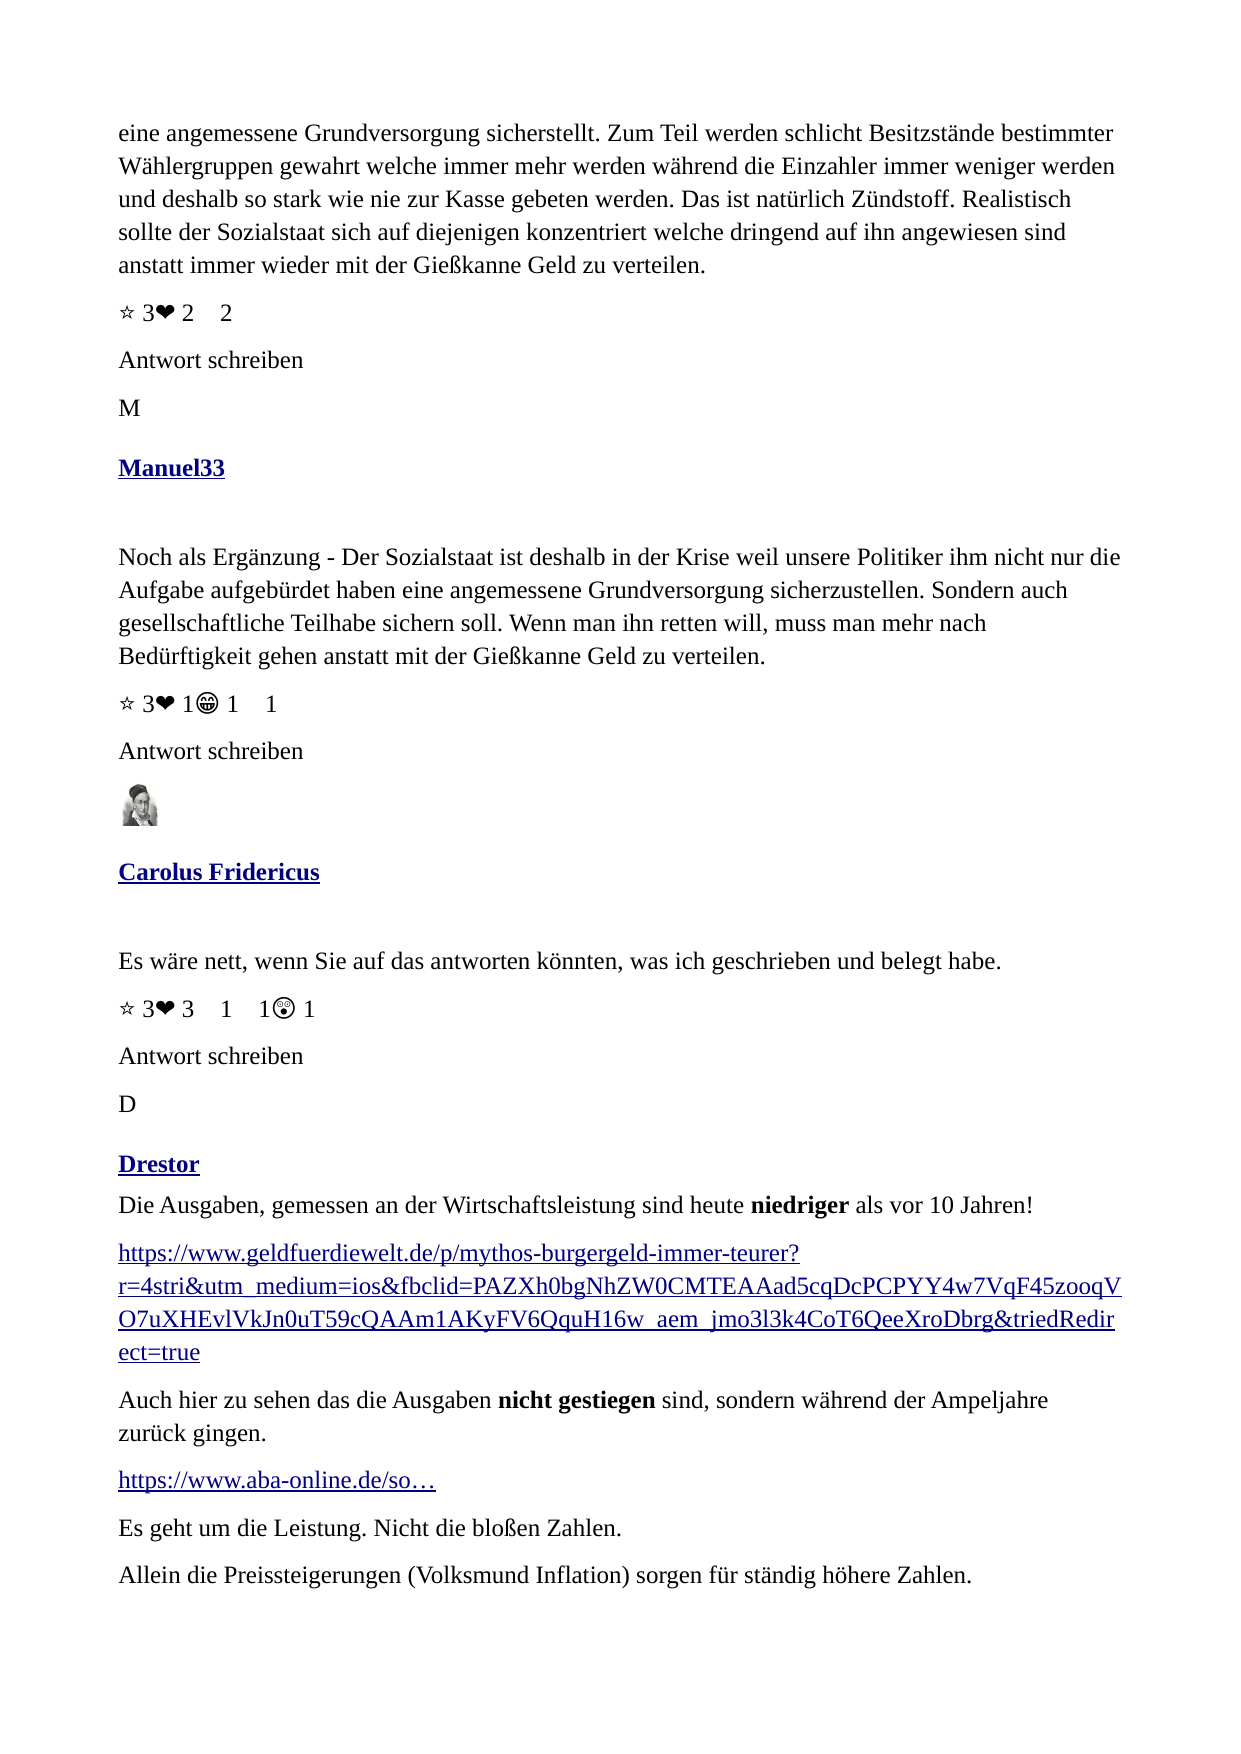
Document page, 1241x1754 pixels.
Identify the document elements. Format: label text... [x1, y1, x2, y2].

text Antwort schreiben [118, 736, 1122, 765]
subtitle Drestor [118, 1149, 1122, 1178]
text Antwort schreiben [118, 1041, 1122, 1070]
text ⭐️ 3❤️ 2🤨 2 [118, 298, 1122, 327]
text Allein die Preissteigerungen (Volksmund Inflation) sorgen für ständig höhere Zahlen. [118, 1561, 1122, 1589]
text Die Ausgaben, gemessen an der Wirtschaftsleistung sind heute niedriger als vor 10 Jahren! [118, 1190, 1122, 1219]
text Antwort schreiben [118, 345, 1122, 374]
text ⭐️ 3❤️ 1😁 1🤨 1 [118, 689, 1122, 717]
text Es geht um die Leistung. Nicht die bloßen Zahlen. [118, 1513, 1122, 1542]
text eine angemessene Grundversorgung sicherstellt. Zum Teil werden schlicht Besitzstände bestimmter Wählergruppen gewahrt welche immer mehr werden während die Einzahler immer weniger werden und deshalb so stark wie nie zur Kasse gebeten werden. Das ist natürlich Zündstoff. Realistisch sollte der Sozialstaat sich auf diejenigen konzentriert welche dringend auf ihn angewiesen sind anstatt immer wieder mit der Gießkanne Geld zu verteilen. [118, 118, 1122, 279]
text D [118, 1089, 1122, 1118]
subtitle Carolus Fridericus [118, 857, 1122, 886]
text Es wäre nett, wenn Sie auf das antworten könnten, was ich geschrieben und belegt habe. [118, 946, 1122, 975]
text Noch als Ergänzung - Der Sozialstaat ist deshalb in der Krise weil unsere Politiker ihm nicht nur die Aufgabe aufgebürdet haben eine angemessene Grundversorgung sicherzustellen. Sondern auch gesellschaftliche Teilhabe sichern soll. Wenn man ihn retten will, muss man mehr nach Bedürftigkeit gehen anstatt mit der Gießkanne Geld zu verteilen. [118, 542, 1122, 670]
text M [118, 393, 1122, 422]
text O7uXHEvlVkJn0uT59cQAAm1AKyFV6QquH16w_aem_jmo3l3k4CoT6QeeXroDbrg&triedRedirect=true [118, 1297, 1122, 1366]
text Auch hier zu sehen das die Ausgaben nicht gestiegen sind, sondern während der Ampeljahre zurück gingen. [118, 1385, 1122, 1446]
picture [118, 783, 161, 826]
subtitle Manuel33 [118, 453, 1122, 482]
text ⭐️ 3❤️ 3🙁 1🤨 1😲 1 [118, 994, 1122, 1023]
text https://www.geldfuerdiewelt.de/p/mythos-burgergeld-immer-teurer?r=4stri&utm_medium=ios&fbclid=PAZXh0bgNhZW0CMTEAAad5cqDcPCPYY4w7VqF45zooqV [118, 1238, 1122, 1296]
text https://www.aba-online.de/so… [118, 1465, 1122, 1494]
